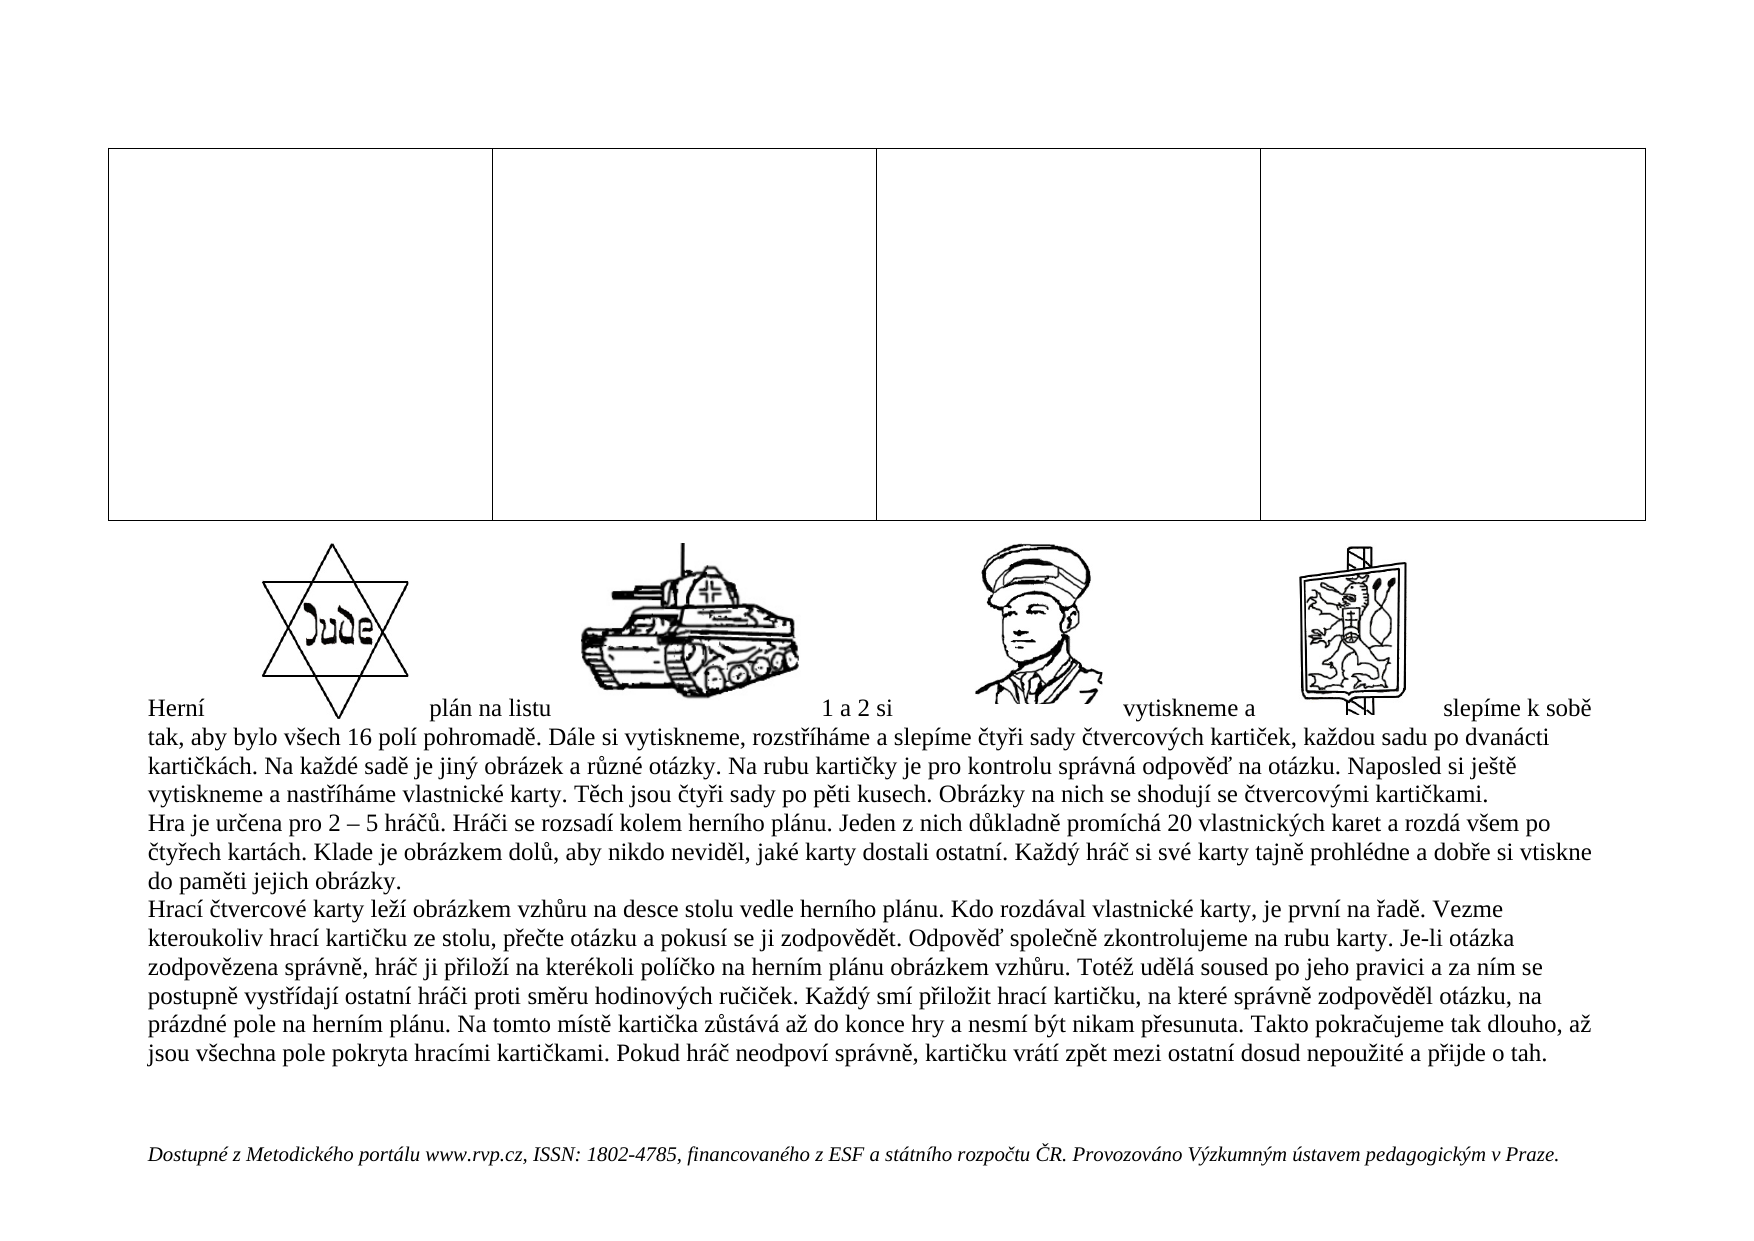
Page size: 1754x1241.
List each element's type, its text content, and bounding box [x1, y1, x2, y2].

picture [1293, 543, 1423, 715]
picture [580, 543, 801, 701]
table_cell [1261, 149, 1645, 520]
text Hrací čtvercové karty leží obrázkem vzhůru na desce stolu vedle herního plánu. Kdo rozdával vlastnické karty, je první na řadě. Vezme kteroukoliv hrací kartičku ze stolu, přečte otázku a pokusí se ji zodpovědět. Odpověď společně zkontrolujeme na rubu karty. Je-li otázka zodpovězena správně, hráč ji přiloží na kterékoli políčko na herním plánu obrázkem vzhůru. Totéž udělá soused po jeho pravici a za ním se postupně vystřídají ostatní hráči proti směru hodinových ručiček. Každý smí přiložit hrací kartičku, na které správně zodpověděl otázku, na prázdné pole na herním plánu. Na tomto místě kartička zůstává až do konce hry a nesmí být nikam přesunuta. Takto pokračujeme tak dlouho, až jsou všechna pole pokryta hracími kartičkami. Pokud hráč neodpoví správně, kartičku vrátí zpět mezi ostatní dosud nepoužité a přijde o tah. [148, 894, 1606, 1067]
table_cell [109, 149, 492, 520]
text Herní plán na listu 1 a 2 si vytiskneme a slepíme k sobě tak, aby bylo všech 16 polí pohromadě. Dále si vytiskneme, rozstříháme a slepíme čtyři sady čtvercových kartiček, každou sadu po dvanácti kartičkách. Na každé sadě je jiný obrázek a různé otázky. Na rubu kartičky je pro kontrolu správná odpověď na otázku. Naposled si ještě vytiskneme a nastříháme vlastnické karty. Těch jsou čtyři sady po pěti kusech. Obrázky na nich se shodují se čtvercovými kartičkami. [148, 693, 1606, 808]
table_cell [493, 149, 876, 520]
picture [974, 543, 1103, 704]
picture [261, 543, 409, 719]
text Hra je určena pro 2 – 5 hráčů. Hráči se rozsadí kolem herního plánu. Jeden z nich důkladně promíchá 20 vlastnických karet a rozdá všem po čtyřech kartách. Klade je obrázkem dolů, aby nikdo neviděl, jaké karty dostali ostatní. Každý hráč si své karty tajně prohlédne a dobře si vtiskne do paměti jejich obrázky. [148, 808, 1606, 894]
table_cell [877, 149, 1260, 520]
